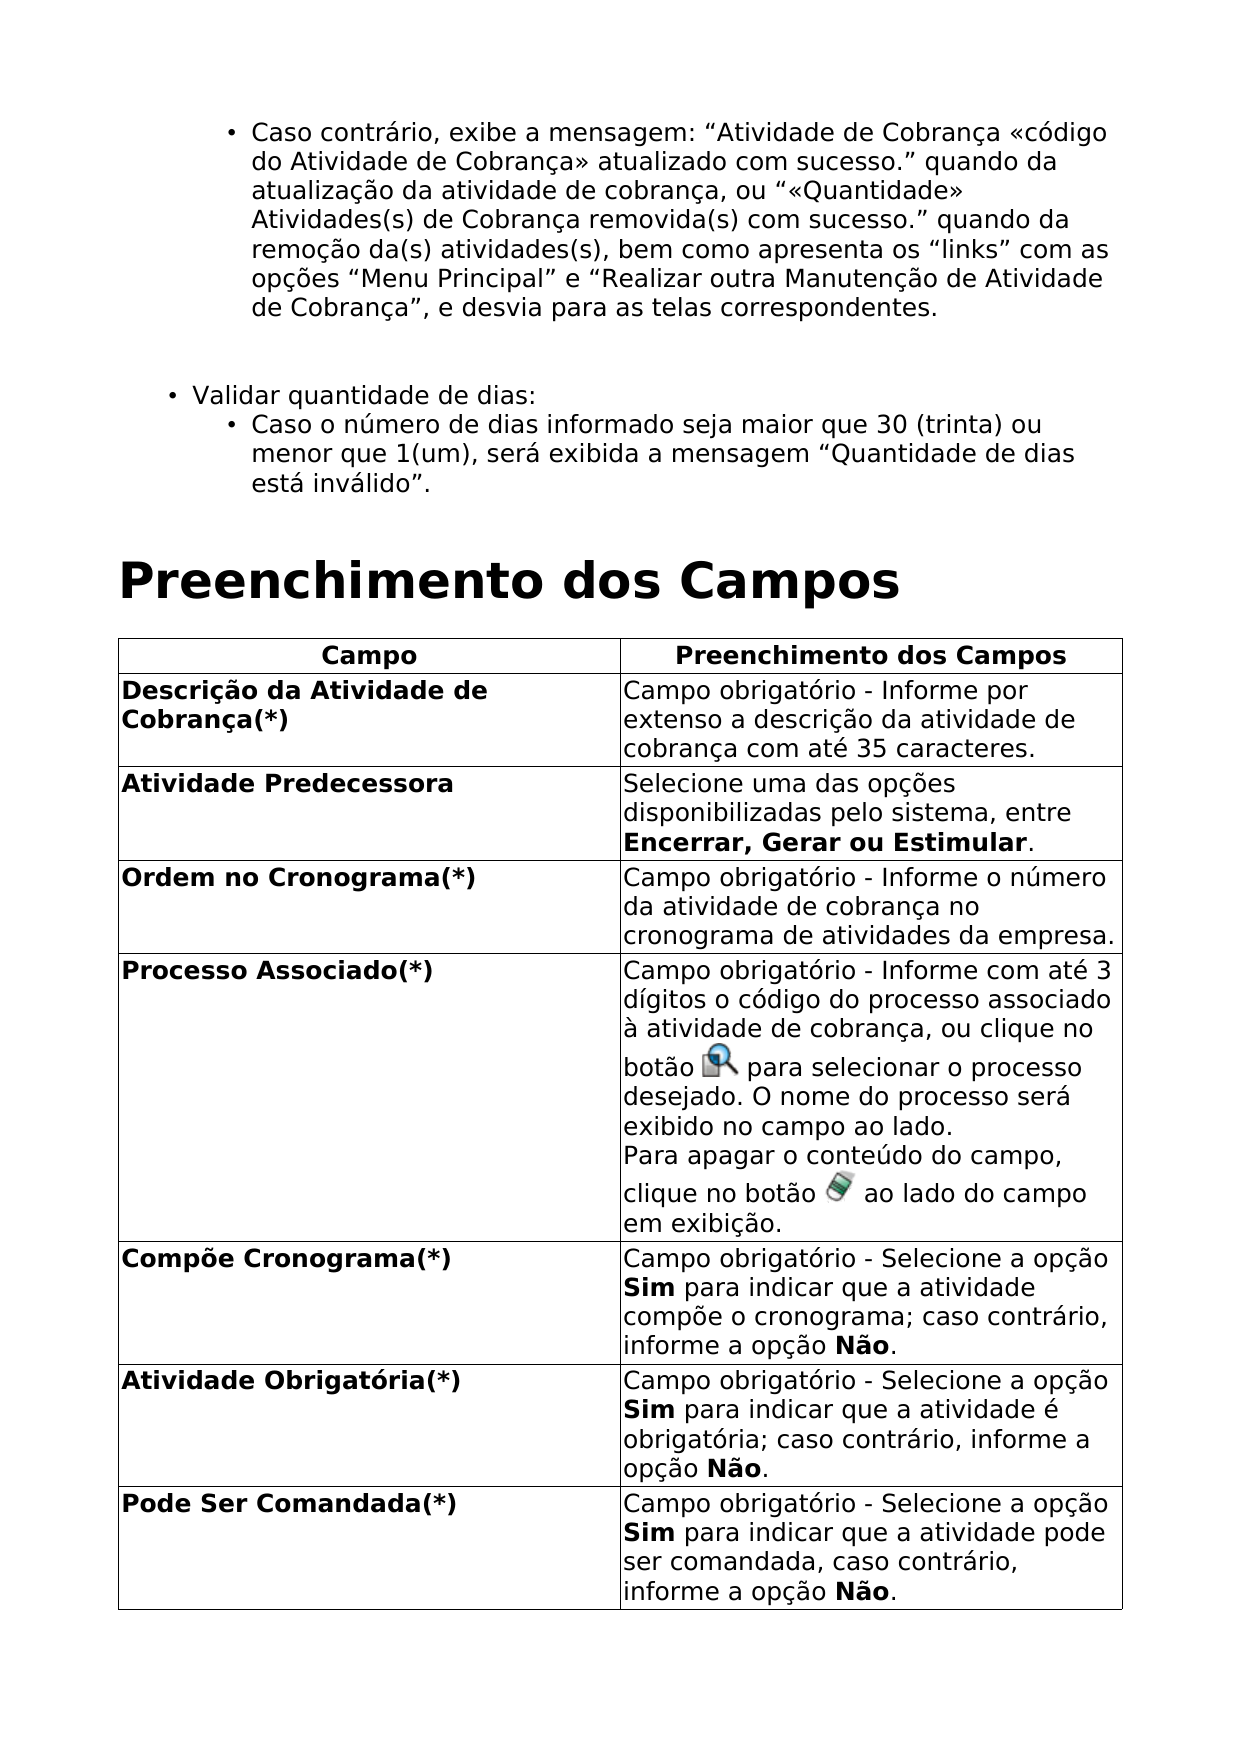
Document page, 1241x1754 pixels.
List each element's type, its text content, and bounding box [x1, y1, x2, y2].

subtitle Preenchimento dos Campos [118, 552, 1122, 611]
table_cell Campo obrigatório - Informe o número da atividade de cobrança no cronograma de atividades da empresa. [621, 861, 1122, 953]
picture [702, 1043, 739, 1077]
table_cell Pode Ser Comandada(*) [119, 1487, 620, 1609]
table_cell Atividade Predecessora [119, 767, 620, 860]
picture [824, 1170, 856, 1203]
table_cell Descrição da Atividade de Cobrança(*) [119, 674, 620, 766]
table_cell Campo obrigatório - Informe por extenso a descrição da atividade de cobrança com até 35 caracteres. [621, 674, 1122, 766]
table_cell Ordem no Cronograma(*) [119, 861, 620, 953]
table_cell Campo obrigatório - Selecione a opção Sim para indicar que a atividade compõe o cronograma; caso contrário, informe a opção Não. [621, 1242, 1122, 1363]
list Caso contrário, exibe a mensagem: “Atividade de Cobrança «código do Atividade de Cobrança» atualizado com sucesso.” quando da atualização da atividade de cobrança, ou “«Quantidade» Atividades(s) de Cobrança removida(s) com sucesso.” quando da remoção da(s) atividades(s), bem como apresenta os “links” com as opções “Menu Principal” e “Realizar outra Manutenção de Atividade de Cobrança”, e desvia para as telas correspondentes. [236, 118, 1122, 322]
table_cell Processo Associado(*) [119, 954, 620, 1241]
table_header Campo [119, 639, 620, 673]
table_cell Campo obrigatório - Informe com até 3 dígitos o código do processo associado à atividade de cobrança, ou clique no botão para selecionar o processo desejado. O nome do processo será exibido no campo ao lado. Para apagar o conteúdo do campo, clique no botão ao lado do campo em exibição. [621, 954, 1122, 1241]
table_cell Selecione uma das opções disponibilizadas pelo sistema, entre Encerrar, Gerar ou Estimular. [621, 767, 1122, 860]
list Validar quantidade de dias: [177, 381, 1122, 410]
table_cell Compõe Cronograma(*) [119, 1242, 620, 1363]
table_cell Atividade Obrigatória(*) [119, 1365, 620, 1486]
table_cell Campo obrigatório - Selecione a opção Sim para indicar que a atividade é obrigatória; caso contrário, informe a opção Não. [621, 1365, 1122, 1486]
list Caso o número de dias informado seja maior que 30 (trinta) ou menor que 1(um), será exibida a mensagem “Quantidade de dias está inválido”. [236, 410, 1122, 498]
table_header Preenchimento dos Campos [621, 639, 1122, 673]
table_cell Campo obrigatório - Selecione a opção Sim para indicar que a atividade pode ser comandada, caso contrário, informe a opção Não. [621, 1487, 1122, 1609]
